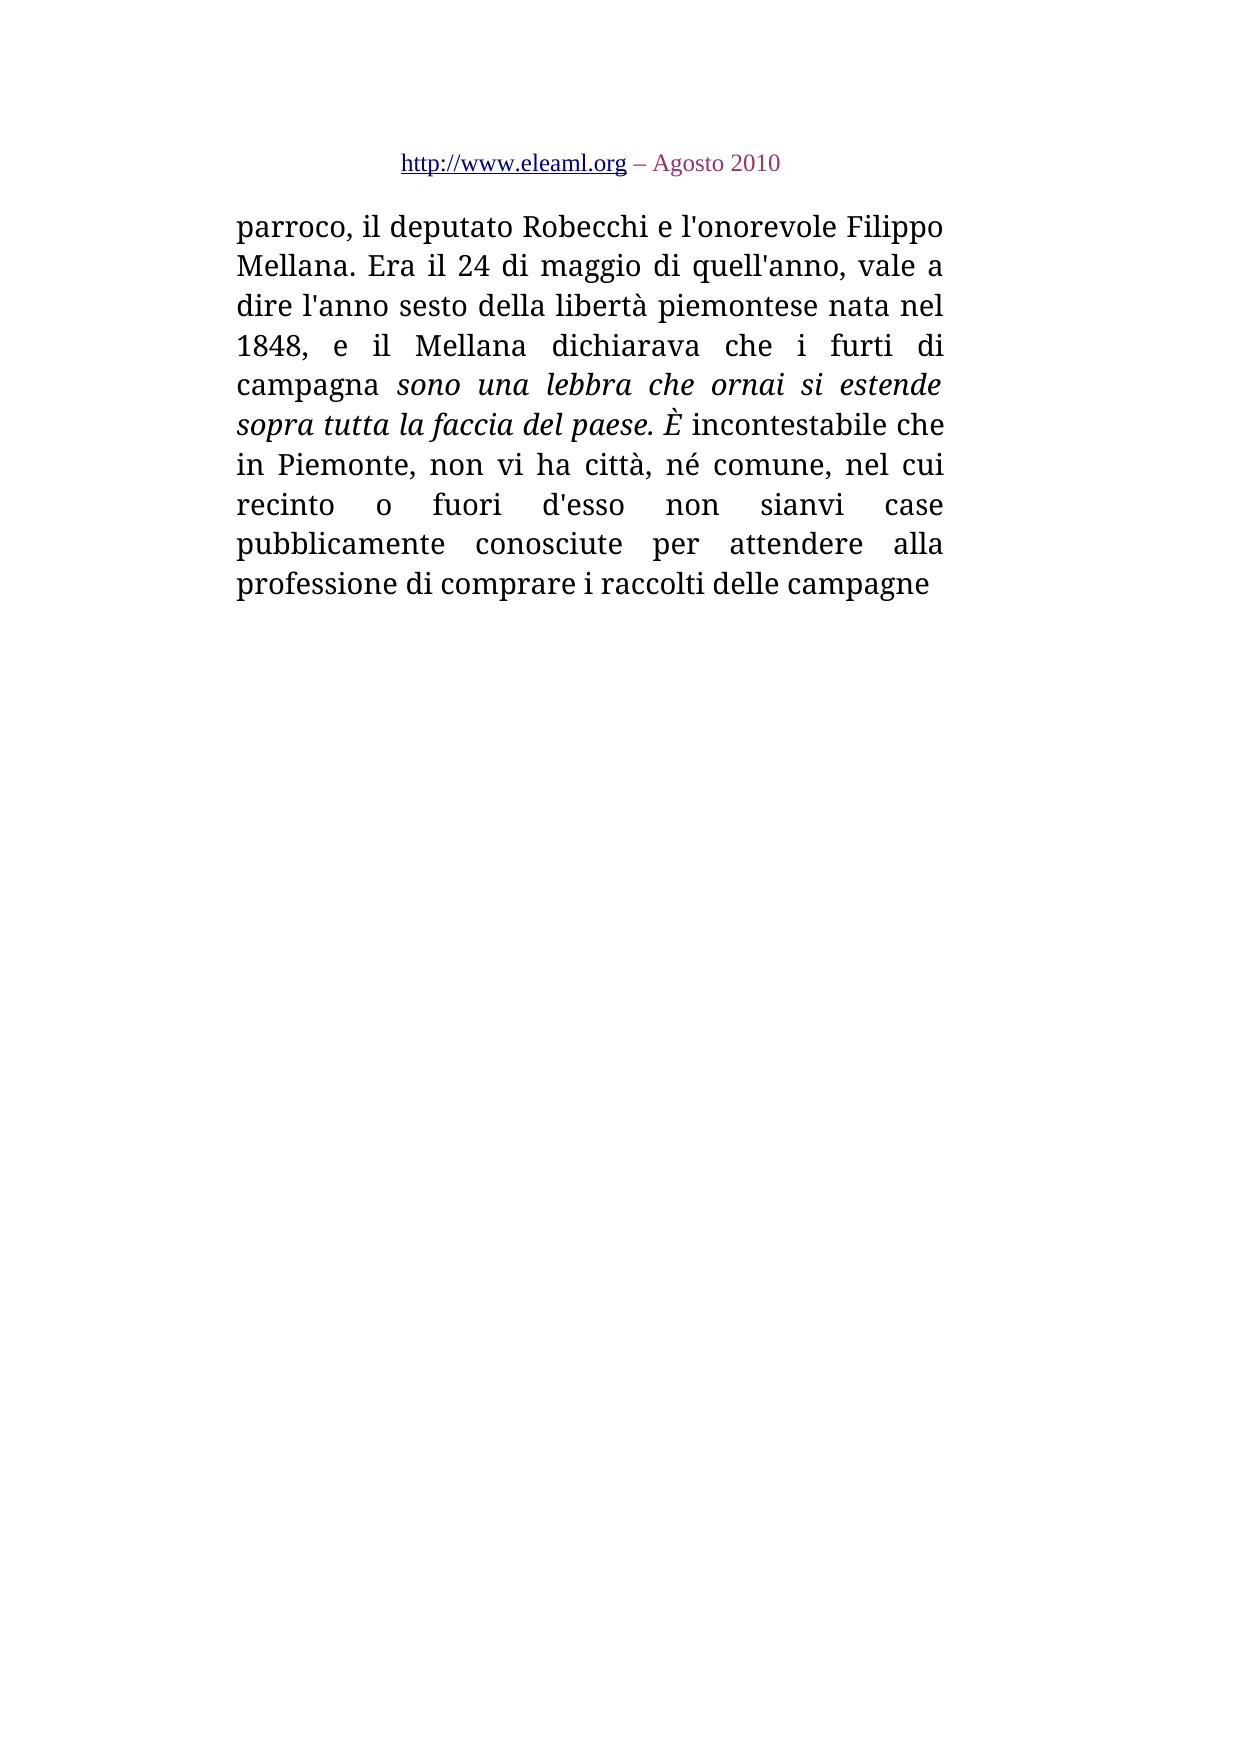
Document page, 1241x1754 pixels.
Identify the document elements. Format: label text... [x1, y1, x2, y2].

text parroco, il deputato Robecchi e l'onorevole Filippo Mellana. Era il 24 di maggio di quell'anno, vale a dire l'anno sesto della libertà piemontese nata nel 1848, e il Mellana dichiarava che i furti di campagna sono una lebbra che ornai si estende sopra tutta la faccia del paese. È incontestabile che in Piemonte, non vi ha città, né comune, nel cui recinto o fuori d'esso non sianvi case pubblicamente conosciute per attendere alla professione di comprare i raccolti delle campagne [236, 206, 945, 603]
